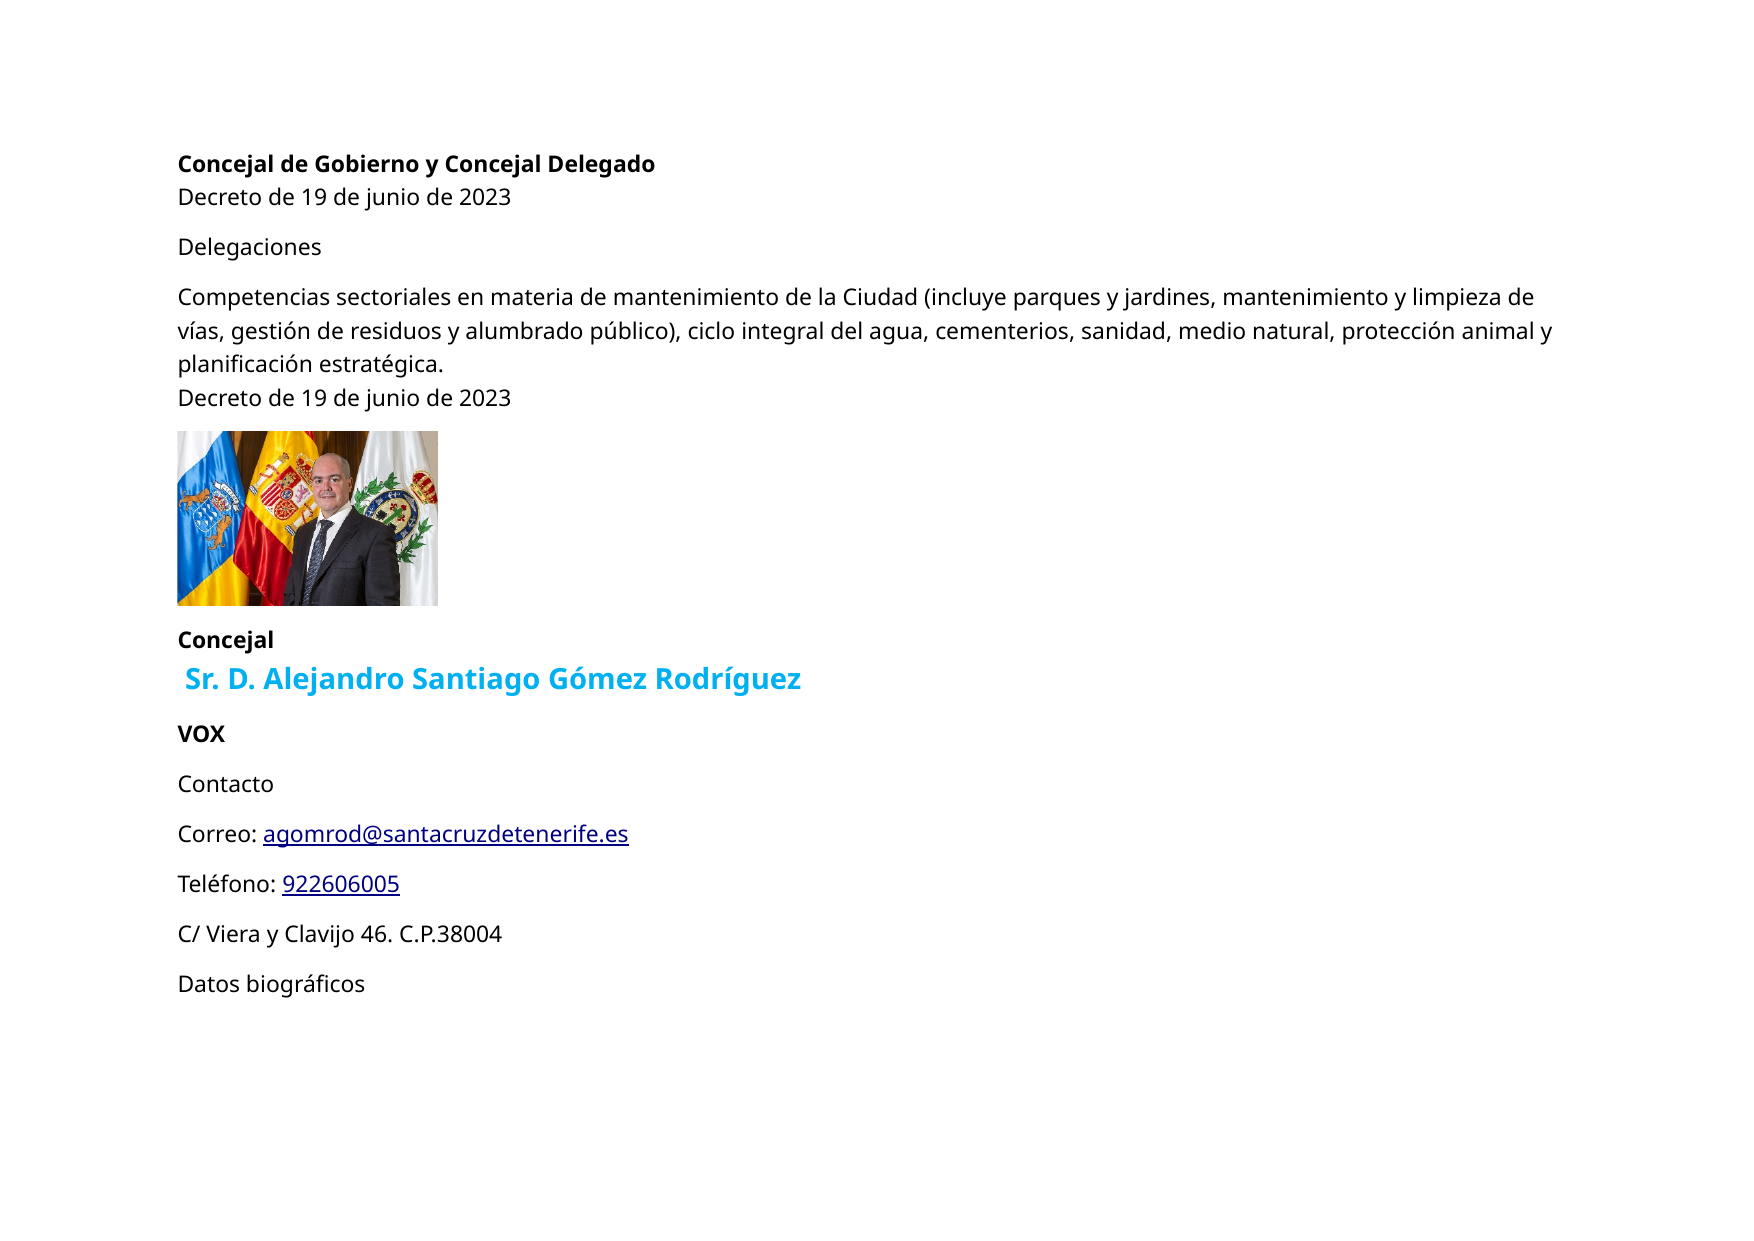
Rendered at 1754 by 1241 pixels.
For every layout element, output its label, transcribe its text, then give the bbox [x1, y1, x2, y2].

text Datos biográficos [177, 968, 1577, 999]
text Correo: agomrod@santacruzdetenerife.es [177, 818, 1577, 849]
text Concejal Sr. D. Alejandro Santiago Gómez Rodríguez [177, 624, 1577, 698]
text C/ Viera y Clavijo 46. C.P.38004 [177, 918, 1577, 949]
text VOX [177, 717, 1577, 749]
text Concejal de Gobierno y Concejal Delegado Decreto de 19 de junio de 2023 [177, 148, 1577, 212]
text Delegaciones [177, 231, 1577, 262]
text Competencias sectoriales en materia de mantenimiento de la Ciudad (incluye parques y jardines, mantenimiento y limpieza de vías, gestión de residuos y alumbrado público), ciclo integral del agua, cementerios, sanidad, medio natural, protección animal y planificación estratégica. Decreto de 19 de junio de 2023 [177, 281, 1577, 413]
text Contacto [177, 768, 1577, 799]
text Teléfono: 922606005 [177, 868, 1577, 899]
